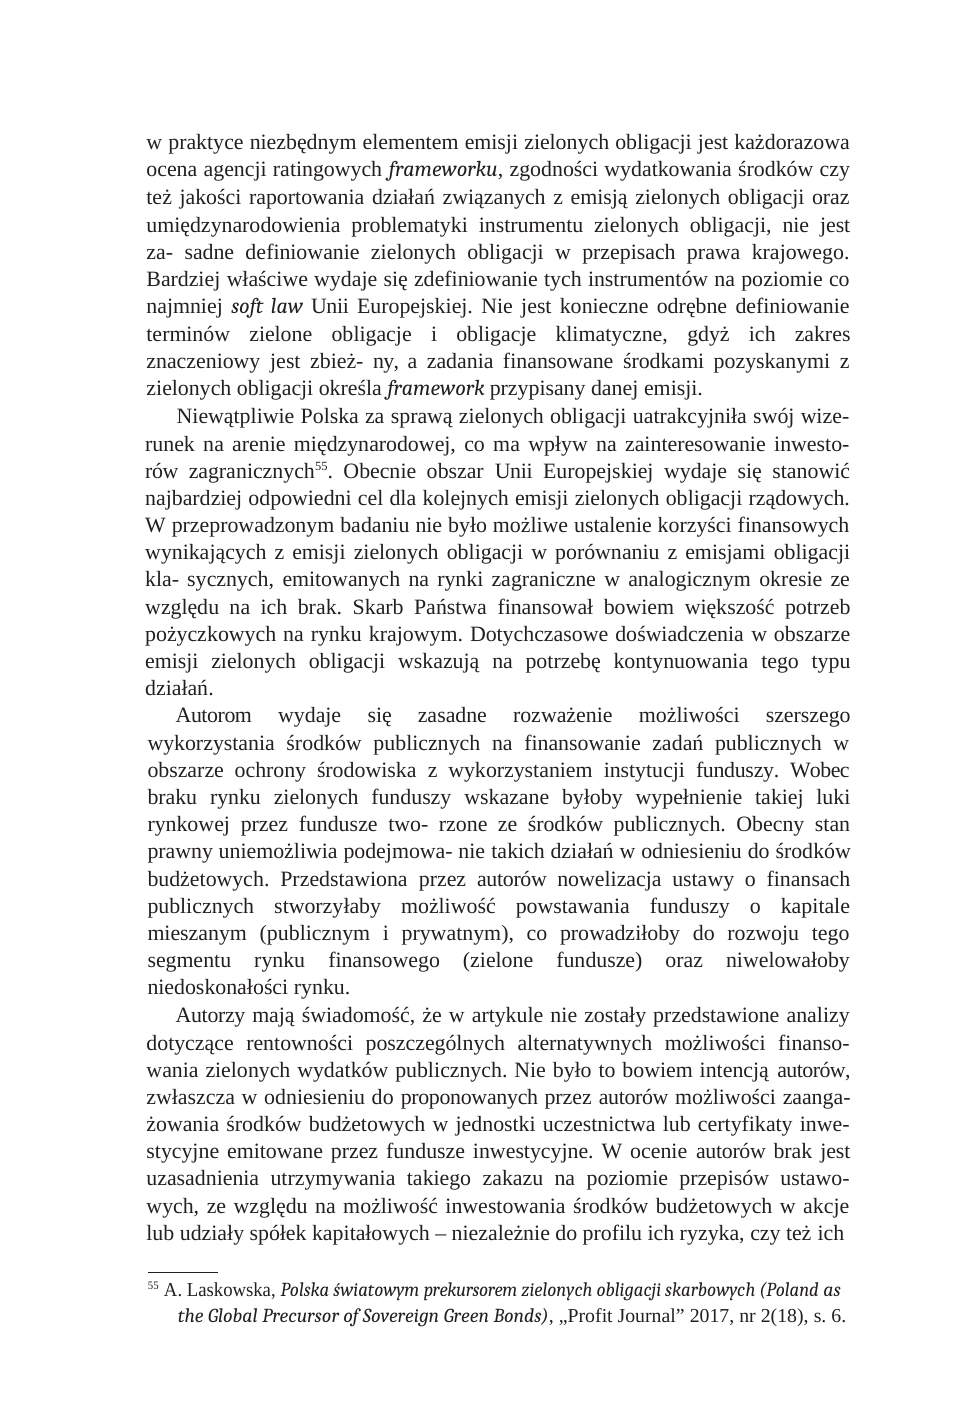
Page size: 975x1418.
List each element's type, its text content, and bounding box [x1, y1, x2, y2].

text 55 A. Laskowska, Polska światowym prekursorem zielonych obligacji skarbowych (Poland as the Global Precursor of Sovereign Green Bonds), „Profit Journal” 2017, nr 2(18), s. 6. [148, 1271, 856, 1327]
text Niewątpliwie Polska za sprawą zielonych obligacji uatrakcyjniła swój wize- runek na arenie międzynarodowej, co ma wpływ na zainteresowanie inwesto- rów zagranicznych55. Obecnie obszar Unii Europejskiej wydaje się stanowić najbardziej odpowiedni cel dla kolejnych emisji zielonych obligacji rządowych. W przeprowadzonym badaniu nie było możliwe ustalenie korzyści finansowych wynikających z emisji zielonych obligacji w porównaniu z emisjami obligacji kla- sycznych, emitowanych na rynki zagraniczne w analogicznym okresie ze względu na ich brak. Skarb Państwa finansował bowiem większość potrzeb pożyczkowych na rynku krajowym. Dotychczasowe doświadczenia w obszarze emisji zielonych obligacji wskazują na potrzebę kontynuowania tego typu działań. [145, 403, 851, 700]
text Autorom wydaje się zasadne rozważenie możliwości szerszego wykorzystania środków publicznych na finansowanie zadań publicznych w obszarze ochrony środowiska z wykorzystaniem instytucji funduszy. Wobec braku rynku zielonych funduszy wskazane byłoby wypełnienie takiej luki rynkowej przez fundusze two- rzone ze środków publicznych. Obecny stan prawny uniemożliwia podejmowa- nie takich działań w odniesieniu do środków budżetowych. Przedstawiona przez autorów nowelizacja ustawy o finansach publicznych stworzyłaby możliwość powstawania funduszy o kapitale mieszanym (publicznym i prywatnym), co prowadziłoby do rozwoju tego segmentu rynku finansowego (zielone fundusze) oraz niwelowałoby niedoskonałości rynku. [147, 702, 851, 999]
text w praktyce niezbędnym elementem emisji zielonych obligacji jest każdorazowa ocena agencji ratingowych frameworku, zgodności wydatkowania środków czy też jakości raportowania działań związanych z emisją zielonych obligacji oraz umiędzynarodowienia problematyki instrumentu zielonych obligacji, nie jest za- sadne definiowanie zielonych obligacji w przepisach prawa krajowego. Bardziej właściwe wydaje się zdefiniowanie tych instrumentów na poziomie co najmniej soft law Unii Europejskiej. Nie jest konieczne odrębne definiowanie terminów zielone obligacje i obligacje klimatyczne, gdyż ich zakres znaczeniowy jest zbież- ny, a zadania finansowane środkami pozyskanymi z zielonych obligacji określa framework przypisany danej emisji. [146, 129, 851, 401]
text Autorzy mają świadomość, że w artykule nie zostały przedstawione analizy dotyczące rentowności poszczególnych alternatywnych możliwości finanso- wania zielonych wydatków publicznych. Nie było to bowiem intencją autorów, zwłaszcza w odniesieniu do proponowanych przez autorów możliwości zaanga- żowania środków budżetowych w jednostki uczestnictwa lub certyfikaty inwe- stycyjne emitowane przez fundusze inwestycyjne. W ocenie autorów brak jest uzasadnienia utrzymywania takiego zakazu na poziomie przepisów ustawo- wych, ze względu na możliwość inwestowania środków budżetowych w akcje lub udziały spółek kapitałowych – niezależnie do profilu ich ryzyka, czy też ich [146, 1002, 851, 1245]
